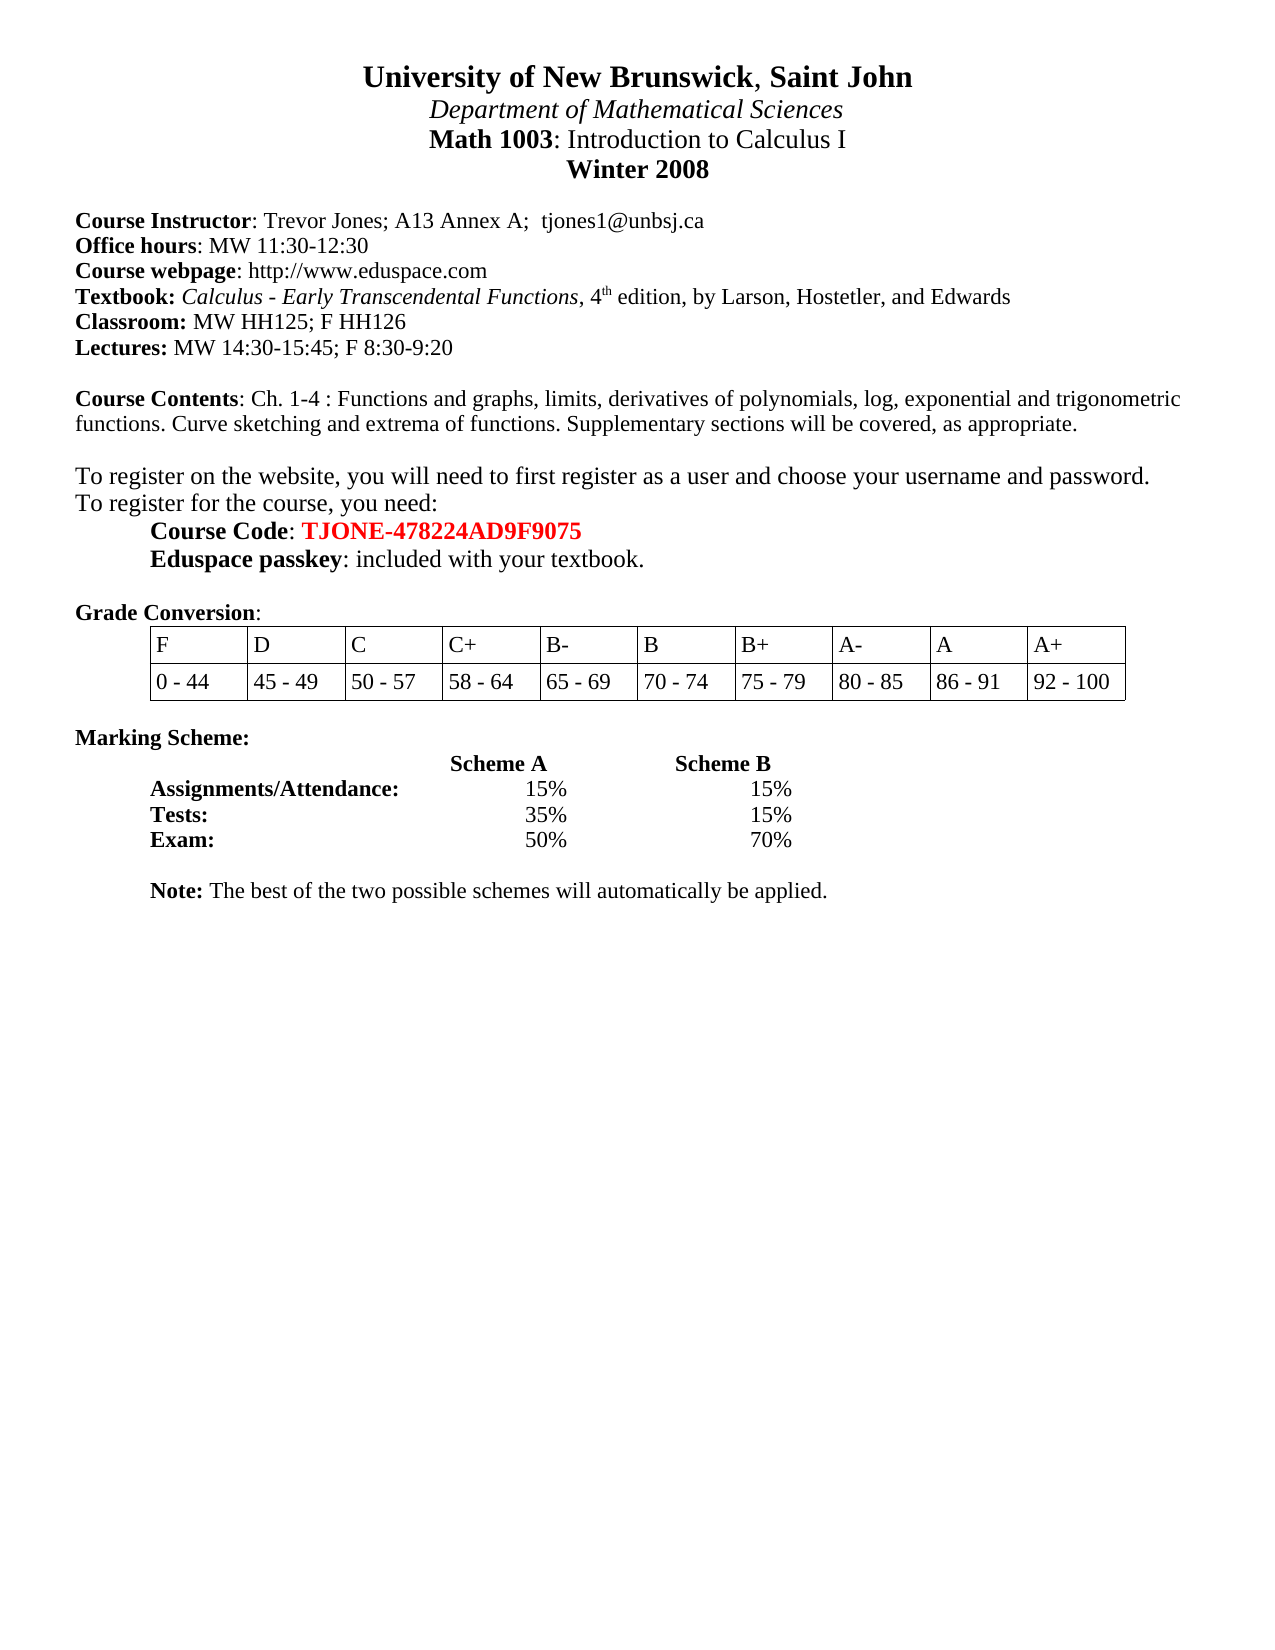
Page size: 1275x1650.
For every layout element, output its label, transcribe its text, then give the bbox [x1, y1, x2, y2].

table_header A+ [1028, 627, 1125, 663]
table_header B- [541, 627, 637, 663]
text Eduspace passkey: included with your textbook. [75, 545, 1200, 573]
text Course Code: TJONE-478224AD9F9075 [75, 517, 1200, 545]
text Exam: 50% 70% [75, 827, 1200, 852]
text Marking Scheme: [75, 725, 1200, 751]
table_cell 0 - 44 [151, 664, 247, 700]
text Winter 2008 [75, 154, 1200, 184]
text Tests: 35% 15% [75, 802, 1200, 827]
table_cell 86 - 91 [931, 664, 1027, 700]
text Department of Mathematical Sciences [75, 94, 1200, 124]
table_cell 50 - 57 [346, 664, 442, 700]
text Scheme A Scheme B [75, 751, 1200, 776]
text Course webpage: http://www.eduspace.com [75, 258, 1200, 284]
text Classroom: MW HH125; F HH126 [75, 309, 1200, 335]
text University of New Brunswick, Saint John [75, 60, 1200, 94]
table_header B+ [736, 627, 832, 663]
text Math 1003: Introduction to Calculus I [75, 124, 1200, 154]
table_cell 70 - 74 [638, 664, 735, 700]
table_header C [346, 627, 442, 663]
text Course Contents: Ch. 1-4 : Functions and graphs, limits, derivatives of polynomials, log, exponential and trigonometric functions. Curve sketching and extrema of functions. Supplementary sections will be covered, as appropriate. [75, 386, 1200, 436]
text Office hours: MW 11:30-12:30 [75, 233, 1200, 258]
table_cell 80 - 85 [833, 664, 930, 700]
table_cell 92 - 100 [1028, 664, 1125, 700]
table_header A- [833, 627, 930, 663]
text Grade Conversion: [75, 600, 1200, 626]
text Lectures: MW 14:30-15:45; F 8:30-9:20 [75, 335, 1200, 360]
table_cell 45 - 49 [248, 664, 345, 700]
table_header F [151, 627, 247, 663]
table_header D [248, 627, 345, 663]
text Note: The best of the two possible schemes will automatically be applied. [75, 878, 1200, 903]
table_cell 75 - 79 [736, 664, 832, 700]
table_header A [931, 627, 1027, 663]
text Textbook: Calculus - Early Transcendental Functions, 4th edition, by Larson, Hostetler, and Edwards [75, 284, 1200, 309]
table_cell 58 - 64 [443, 664, 540, 700]
text To register on the website, you will need to first register as a user and choose your username and password. [75, 462, 1200, 489]
table_header B [638, 627, 735, 663]
text Course Instructor: Trevor Jones; A13 Annex A; tjones1@unbsj.ca [75, 208, 1200, 233]
text Assignments/Attendance: 15% 15% [75, 776, 1200, 802]
table_cell 65 - 69 [541, 664, 637, 700]
text To register for the course, you need: [75, 489, 1200, 517]
table_header C+ [443, 627, 540, 663]
